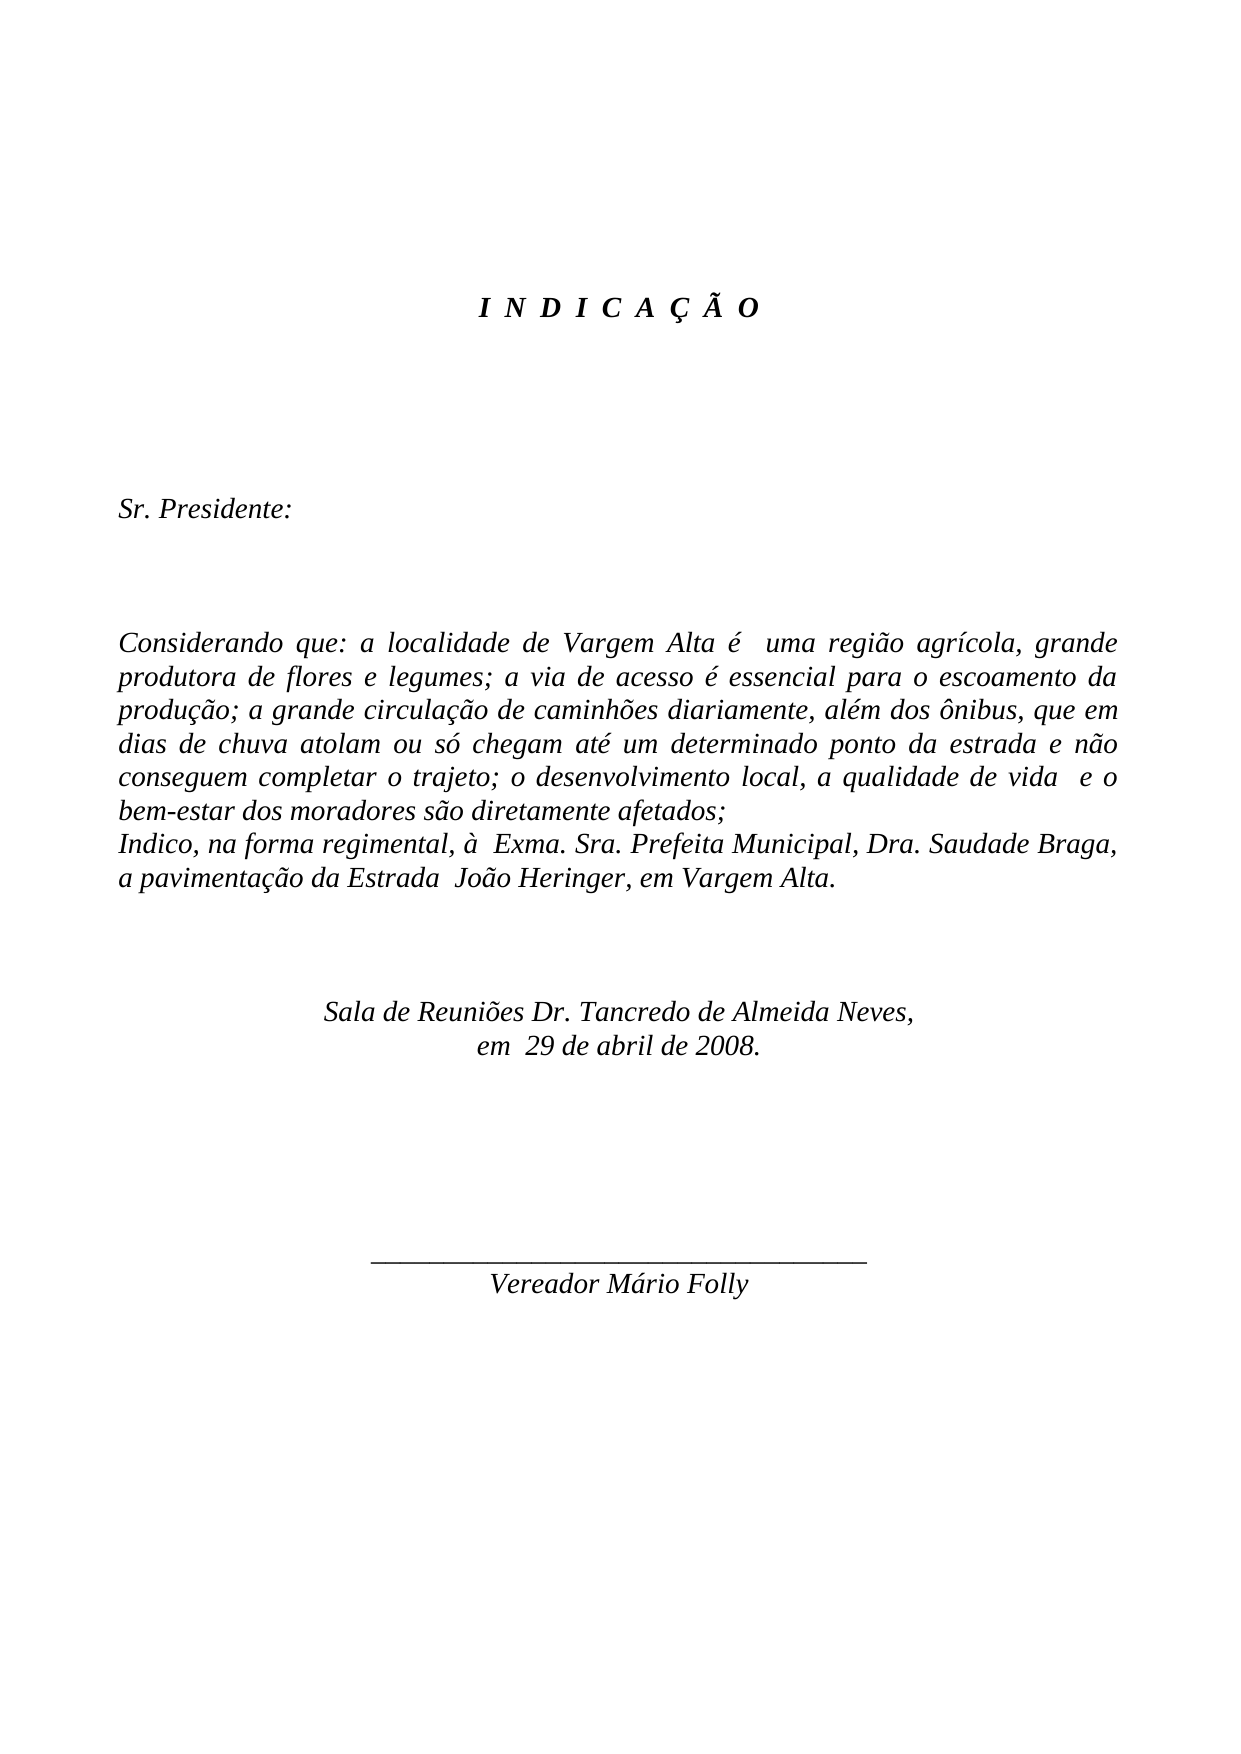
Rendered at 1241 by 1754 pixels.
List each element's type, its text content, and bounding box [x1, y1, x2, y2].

title I N D I C A Ç Ã O [118, 290, 1122, 323]
title em 29 de abril de 2008. [118, 1028, 1122, 1061]
title Sala de Reuniões Dr. Tancredo de Almeida Neves, [118, 994, 1122, 1028]
title __________________________________ [118, 1233, 1122, 1266]
title Indico, na forma regimental, à Exma. Sra. Prefeita Municipal, Dra. Saudade Braga, a pavimentação da Estrada João Heringer, em Vargem Alta. [118, 826, 1122, 893]
title Considerando que: a localidade de Vargem Alta é uma região agrícola, grande produtora de flores e legumes; a via de acesso é essencial para o escoamento da produção; a grande circulação de caminhões diariamente, além dos ônibus, que em dias de chuva atolam ou só chegam até um determinado ponto da estrada e não conseguem completar o trajeto; o desenvolvimento local, a qualidade de vida e o bem-estar dos moradores são diretamente afetados; [118, 625, 1122, 826]
title Sr. Presidente: [118, 491, 1122, 524]
title Vereador Mário Folly [118, 1266, 1122, 1300]
